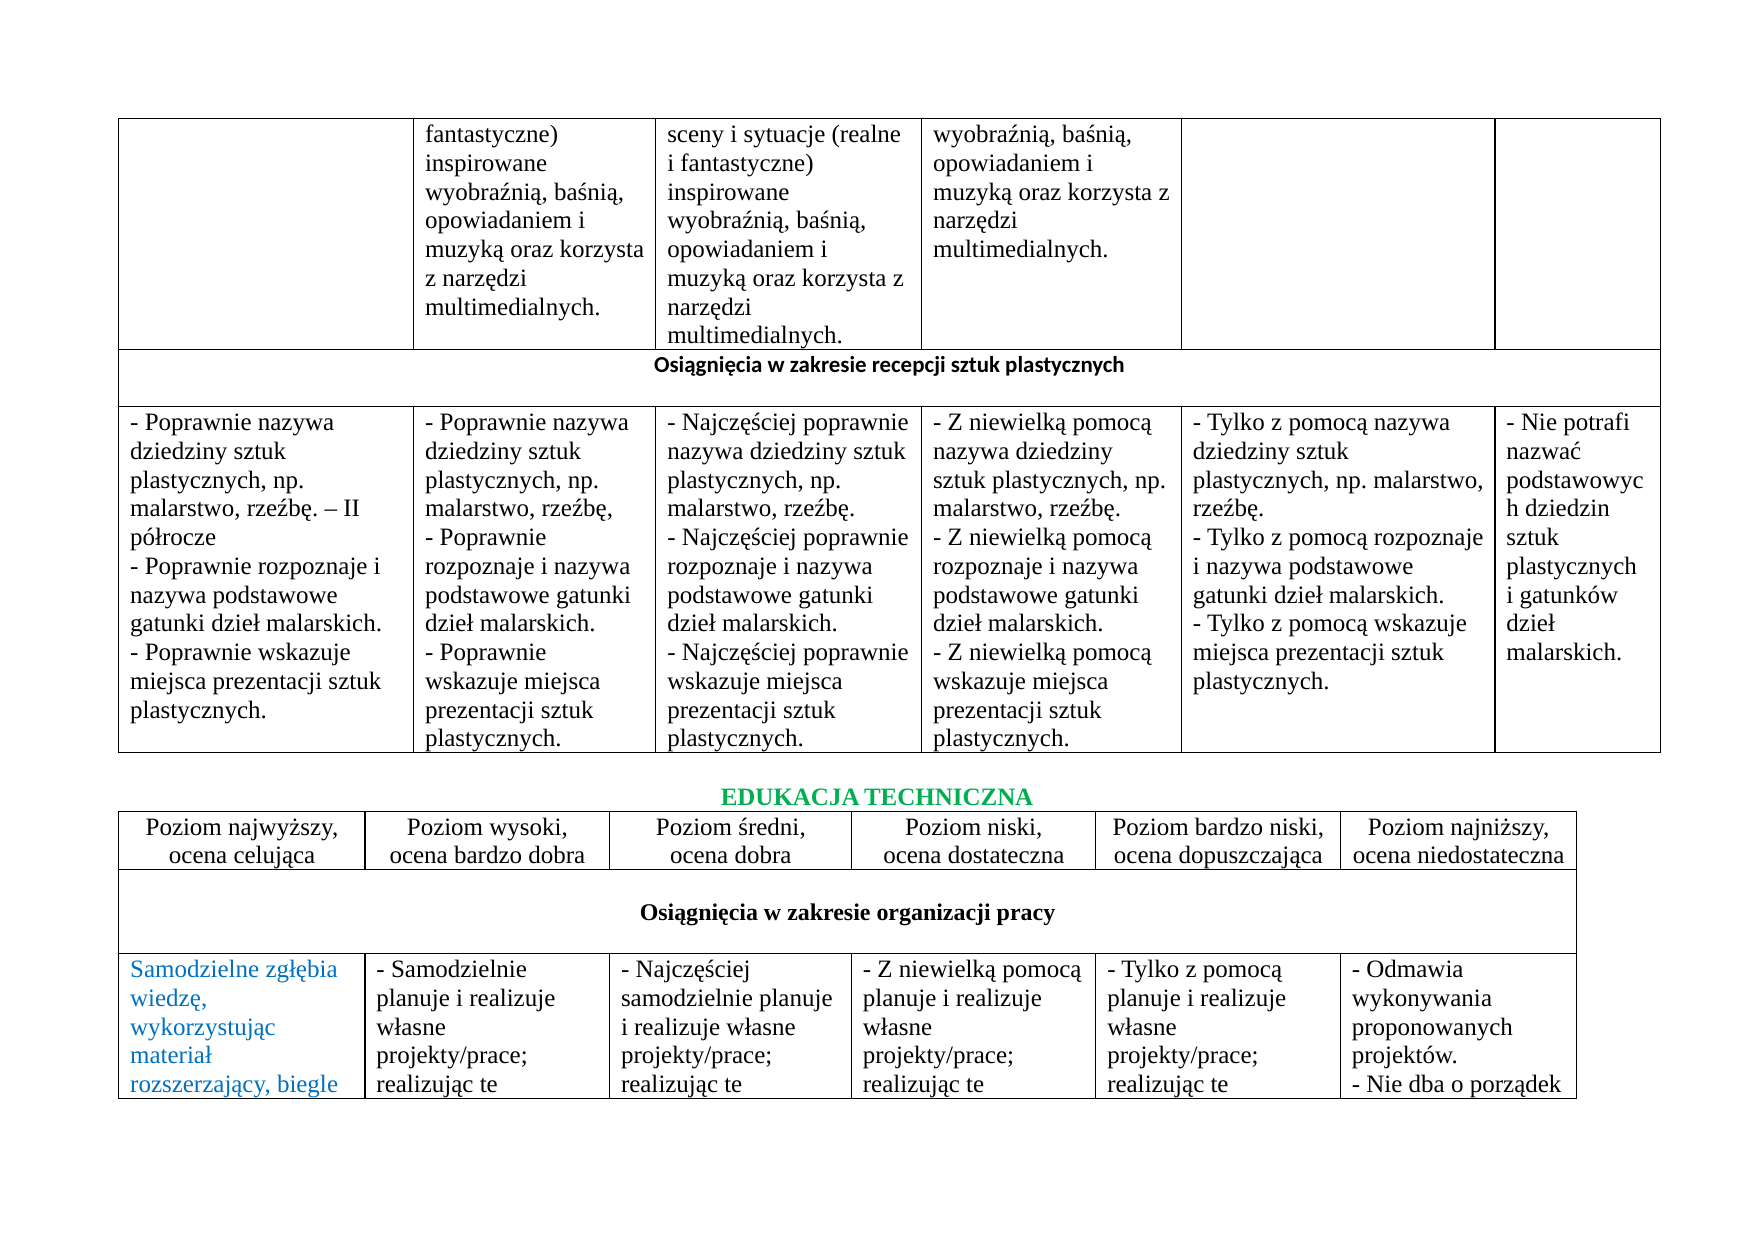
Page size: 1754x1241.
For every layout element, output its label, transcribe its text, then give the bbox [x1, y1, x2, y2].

table_cell - Nie potrafi nazwać podstawowych dziedzin sztuk plastycznych i gatunków dzieł malarskich. [1496, 407, 1660, 752]
table_cell [119, 119, 413, 349]
table_header Poziom niski, ocena dostateczna [852, 812, 1095, 869]
table_cell - Z niewielką pomocą planuje i realizuje własne projekty/prace; realizując te [852, 954, 1095, 1098]
table_header Poziom najniższy, ocena niedostateczna [1341, 812, 1576, 869]
table_cell - Poprawnie nazywa dziedziny sztuk plastycznych, np. malarstwo, rzeźbę, - Poprawnie rozpoznaje i nazywa podstawowe gatunki dzieł malarskich. - Poprawnie wskazuje miejsca prezentacji sztuk plastycznych. [414, 407, 655, 752]
table_cell - Samodzielnie planuje i realizuje własne projekty/prace; realizując te [366, 954, 609, 1098]
table_cell Osiągnięcia w zakresie recepcji sztuk plastycznych [119, 350, 1660, 406]
table_cell [1496, 119, 1660, 349]
table_header Poziom wysoki, ocena bardzo dobra [366, 812, 609, 869]
table_cell Osiągnięcia w zakresie organizacji pracy [119, 870, 1576, 953]
table_header Poziom najwyższy, ocena celująca [119, 812, 364, 869]
table_cell - Z niewielką pomocą nazywa dziedziny sztuk plastycznych, np. malarstwo, rzeźbę. - Z niewielką pomocą rozpoznaje i nazywa podstawowe gatunki dzieł malarskich. - Z niewielką pomocą wskazuje miejsca prezentacji sztuk plastycznych. [922, 407, 1181, 752]
table_cell - Najczęściej poprawnie nazywa dziedziny sztuk plastycznych, np. malarstwo, rzeźbę. - Najczęściej poprawnie rozpoznaje i nazywa podstawowe gatunki dzieł malarskich. - Najczęściej poprawnie wskazuje miejsca prezentacji sztuk plastycznych. [656, 407, 921, 752]
table_header Poziom średni, ocena dobra [610, 812, 851, 869]
table_cell fantastyczne) inspirowane wyobraźnią, baśnią, opowiadaniem i muzyką oraz korzysta z narzędzi multimedialnych. [414, 119, 655, 349]
table_header Poziom bardzo niski, ocena dopuszczająca [1096, 812, 1340, 869]
table_cell - Najczęściej samodzielnie planuje i realizuje własne projekty/prace; realizując te [610, 954, 851, 1098]
table_cell - Odmawia wykonywania proponowanych projektów. - Nie dba o porządek [1341, 954, 1576, 1098]
table_cell - Poprawnie nazywa dziedziny sztuk plastycznych, np. malarstwo, rzeźbę. – II półrocze - Poprawnie rozpoznaje i nazywa podstawowe gatunki dzieł malarskich. - Poprawnie wskazuje miejsca prezentacji sztuk plastycznych. [119, 407, 413, 752]
table_cell [1182, 119, 1494, 349]
table_cell - Tylko z pomocą nazywa dziedziny sztuk plastycznych, np. malarstwo, rzeźbę. - Tylko z pomocą rozpoznaje i nazywa podstawowe gatunki dzieł malarskich. - Tylko z pomocą wskazuje miejsca prezentacji sztuk plastycznych. [1182, 407, 1494, 752]
table_cell Samodzielne zgłębia wiedzę, wykorzystując materiał rozszerzający, biegle [119, 954, 364, 1098]
text EDUKACJA TECHNICZNA [118, 782, 1636, 811]
table_cell - Tylko z pomocą planuje i realizuje własne projekty/prace; realizując te [1096, 954, 1340, 1098]
table_cell sceny i sytuacje (realne i fantastyczne) inspirowane wyobraźnią, baśnią, opowiadaniem i muzyką oraz korzysta z narzędzi multimedialnych. [656, 119, 921, 349]
table_cell wyobraźnią, baśnią, opowiadaniem i muzyką oraz korzysta z narzędzi multimedialnych. [922, 119, 1181, 349]
